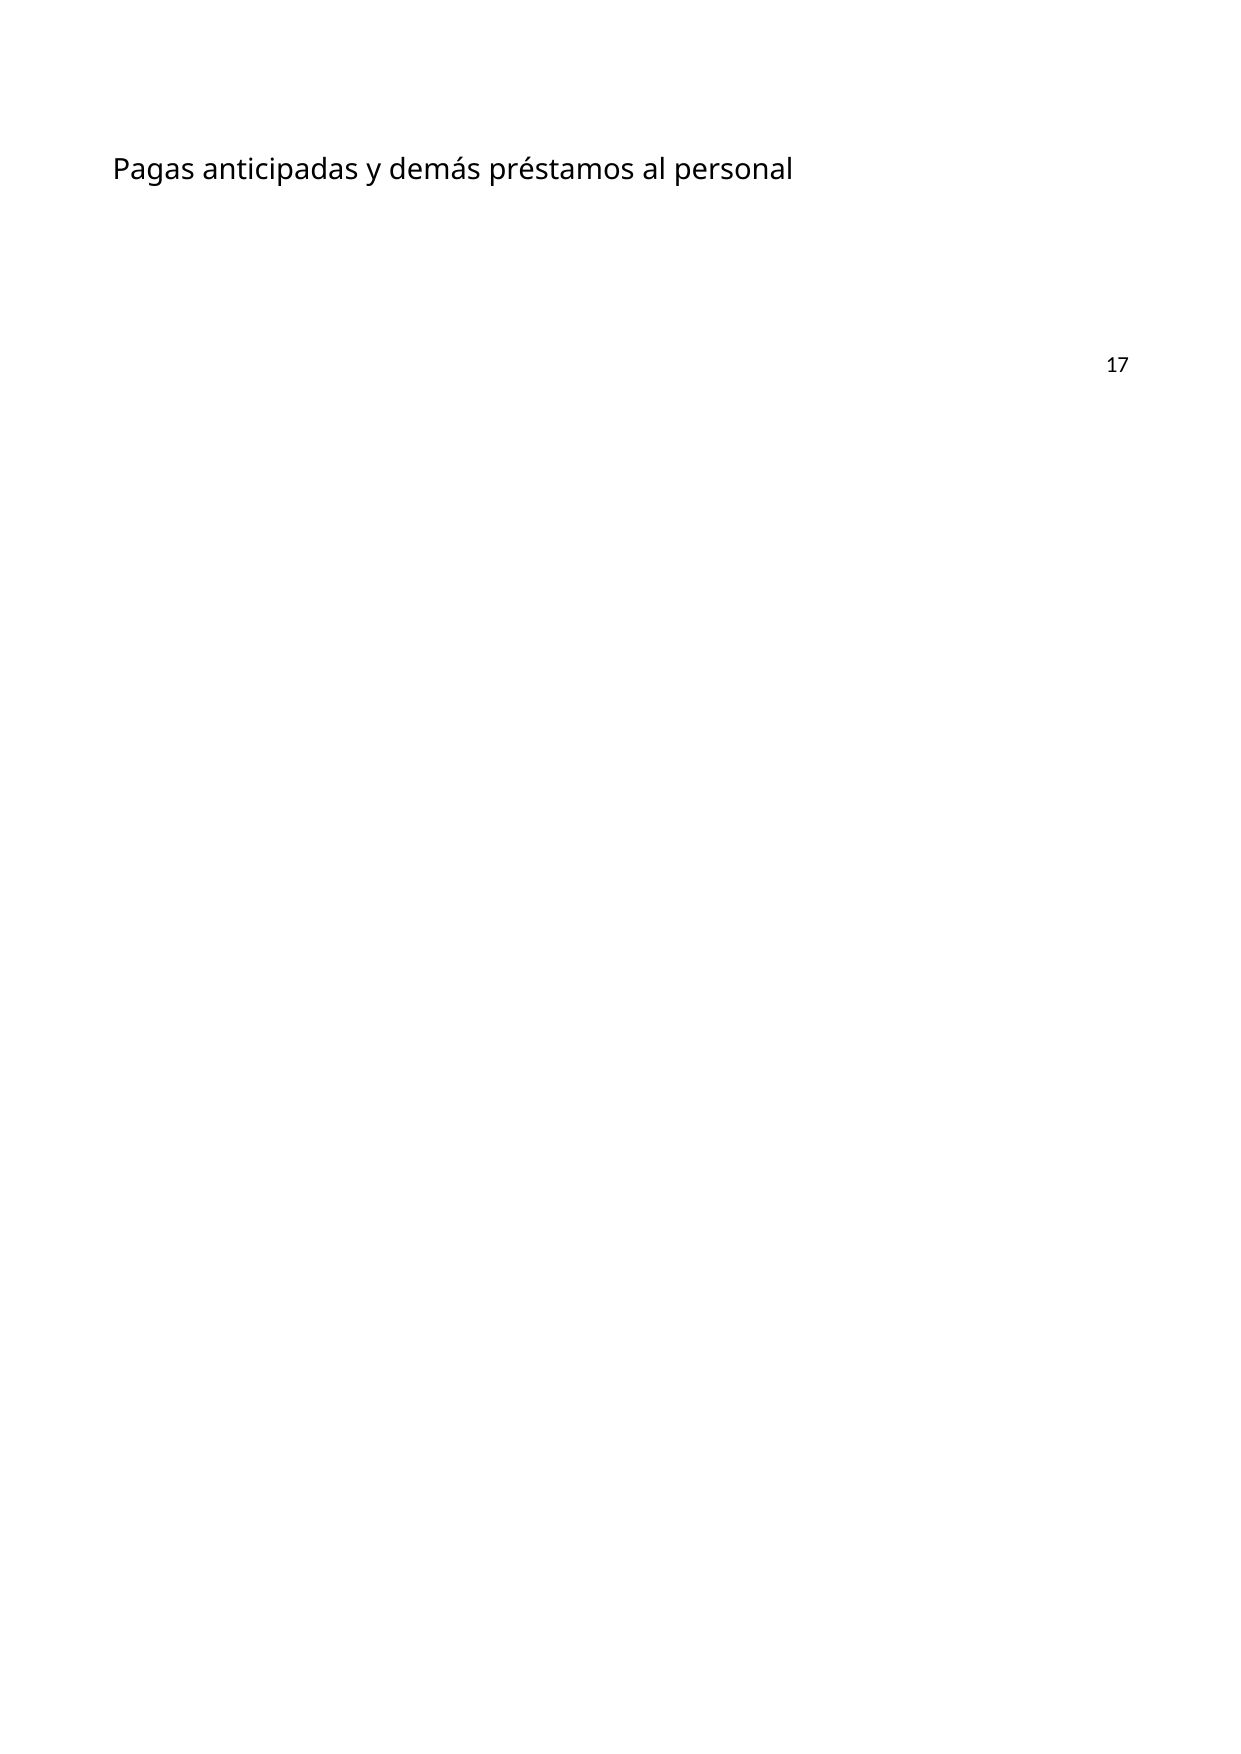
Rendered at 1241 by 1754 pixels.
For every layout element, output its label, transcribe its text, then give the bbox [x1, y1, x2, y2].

text 17 [100, 350, 1129, 378]
